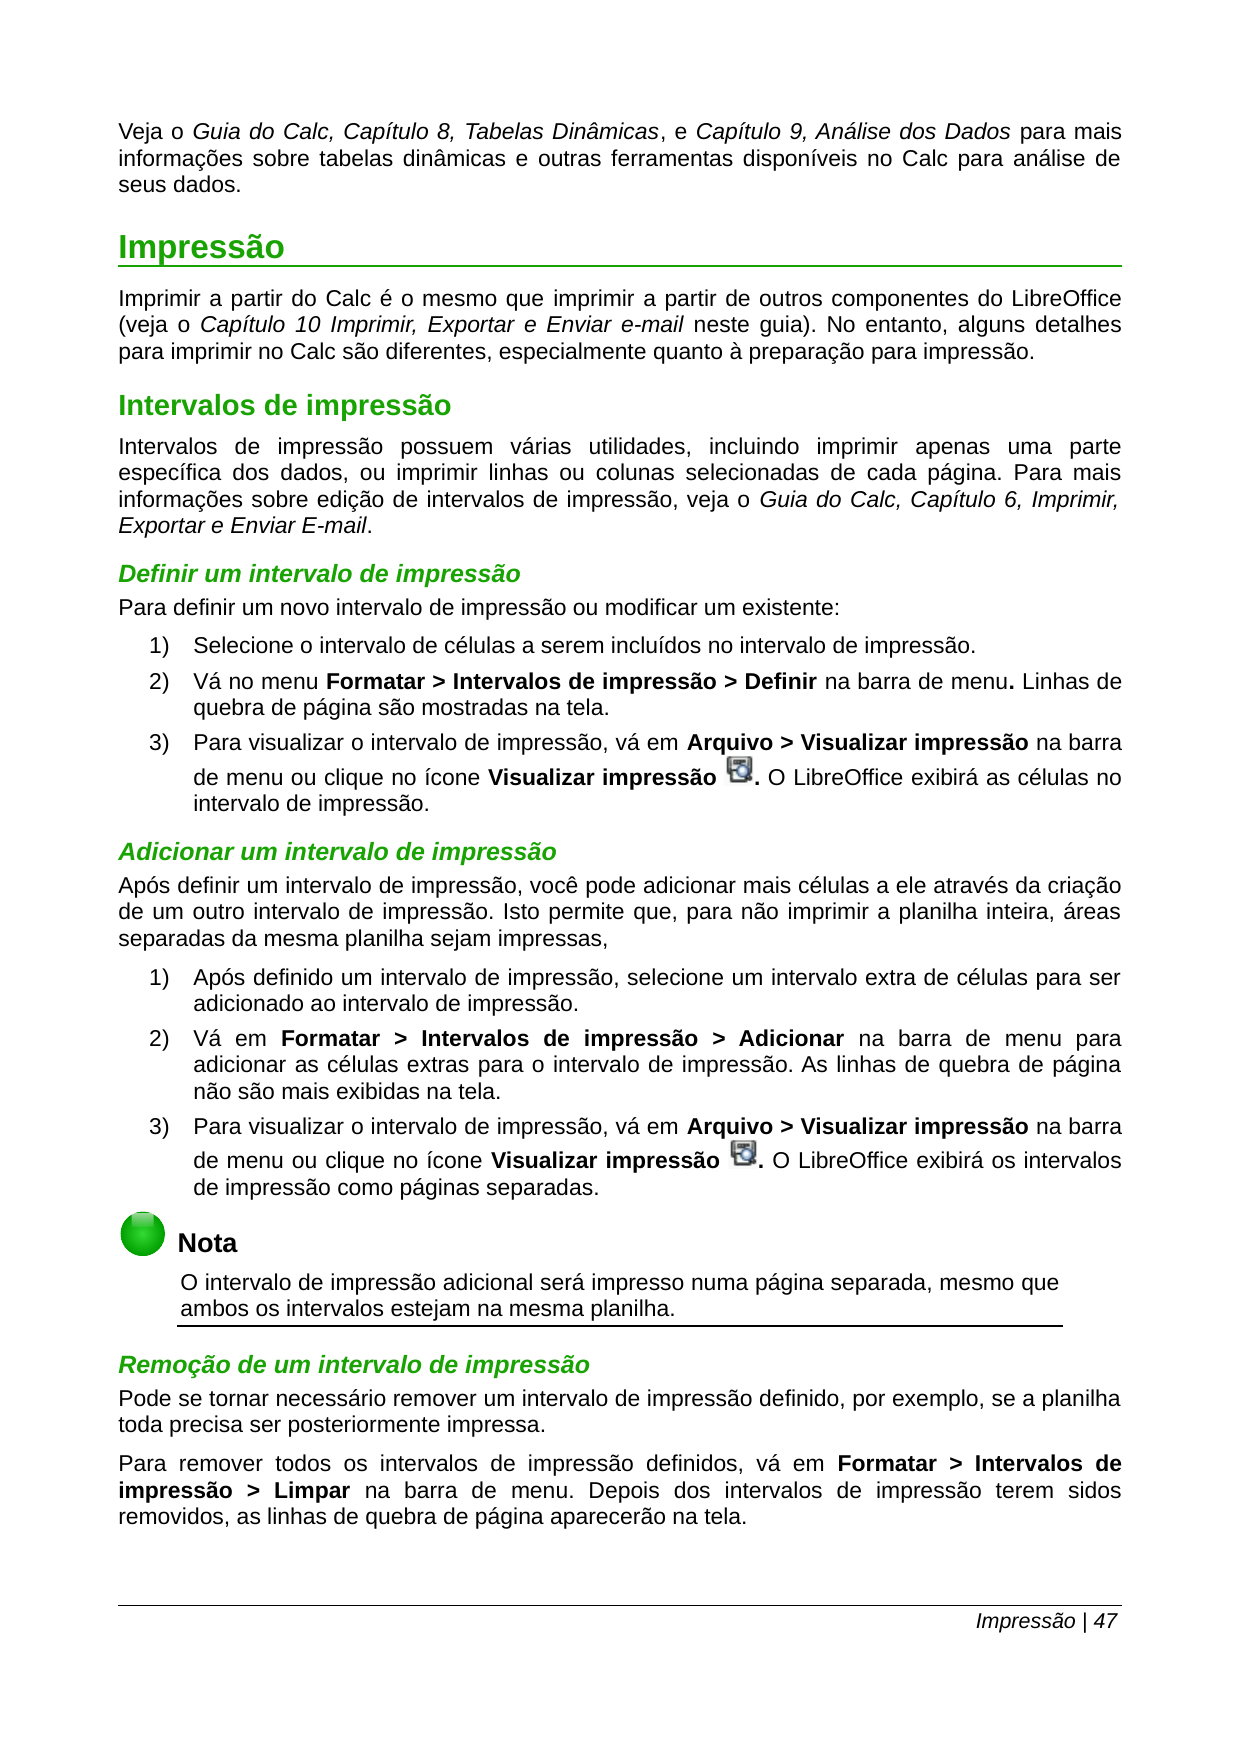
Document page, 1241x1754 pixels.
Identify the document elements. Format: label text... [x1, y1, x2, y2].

subtitle Impressão [118, 227, 1122, 265]
list Vá no menu Formatar > Intervalos de impressão > Definir na barra de menu. Linhas de quebra de página são mostradas na tela. [169, 668, 1122, 720]
list Após definido um intervalo de impressão, selecione um intervalo extra de células para ser adicionado ao intervalo de impressão. [169, 963, 1122, 1016]
list Para visualizar o intervalo de impressão, vá em Arquivo > Visualizar impressão na barra de menu ou clique no ícone Visualizar impressão . O LibreOffice exibirá os intervalos de impressão como páginas separadas. [169, 1113, 1122, 1200]
list Para definir um novo intervalo de impressão ou modificar um existente: [118, 594, 1122, 620]
subtitle Definir um intervalo de impressão [118, 559, 1122, 588]
text Pode se tornar necessário remover um intervalo de impressão definido, por exemplo, se a planilha toda precisa ser posteriormente impressa. [118, 1385, 1122, 1438]
subtitle Adicionar um intervalo de impressão [118, 837, 1122, 866]
picture [728, 1139, 758, 1169]
list Após definir um intervalo de impressão, você pode adicionar mais células a ele através da criação de um outro intervalo de impressão. Isto permite que, para não imprimir a planilha inteira, áreas separadas da mesma planilha sejam impressas, [118, 872, 1122, 951]
list Para visualizar o intervalo de impressão, vá em Arquivo > Visualizar impressão na barra de menu ou clique no ícone Visualizar impressão . O LibreOffice exibirá as células no intervalo de impressão. [169, 729, 1122, 817]
subtitle Intervalos de impressão [118, 388, 1122, 421]
text Imprimir a partir do Calc é o mesmo que imprimir a partir de outros componentes do LibreOffice (veja o Capítulo 10 Imprimir, Exportar e Enviar e-mail neste guia). No entanto, alguns detalhes para imprimir no Calc são diferentes, especialmente quanto à preparação para impressão. [118, 285, 1122, 364]
text Intervalos de impressão possuem várias utilidades, incluindo imprimir apenas uma parte específica dos dados, ou imprimir linhas ou colunas selecionadas de cada página. Para mais informações sobre edição de intervalos de impressão, veja o Guia do Calc, Capítulo 6, Imprimir, Exportar e Enviar E-mail. [118, 433, 1122, 538]
subtitle Remoção de um intervalo de impressão [118, 1350, 1122, 1379]
list Selecione o intervalo de células a serem incluídos no intervalo de impressão. [169, 632, 1122, 659]
text Veja o Guia do Calc, Capítulo 8, Tabelas Dinâmicas, e Capítulo 9, Análise dos Dados para mais informações sobre tabelas dinâmicas e outras ferramentas disponíveis no Calc para análise de seus dados. [118, 118, 1122, 197]
text Para remover todos os intervalos de impressão definidos, vá em Formatar > Intervalos de impressão > Limpar na barra de menu. Depois dos intervalos de impressão terem sidos removidos, as linhas de quebra de página aparecerão na tela. [118, 1450, 1122, 1529]
text O intervalo de impressão adicional será impresso numa página separada, mesmo que ambos os intervalos estejam na mesma planilha. [177, 1266, 1063, 1325]
picture [724, 755, 754, 786]
subtitle Nota [118, 1209, 1122, 1258]
list Vá em Formatar > Intervalos de impressão > Adicionar na barra de menu para adicionar as células extras para o intervalo de impressão. As linhas de quebra de página não são mais exibidas na tela. [169, 1025, 1122, 1104]
